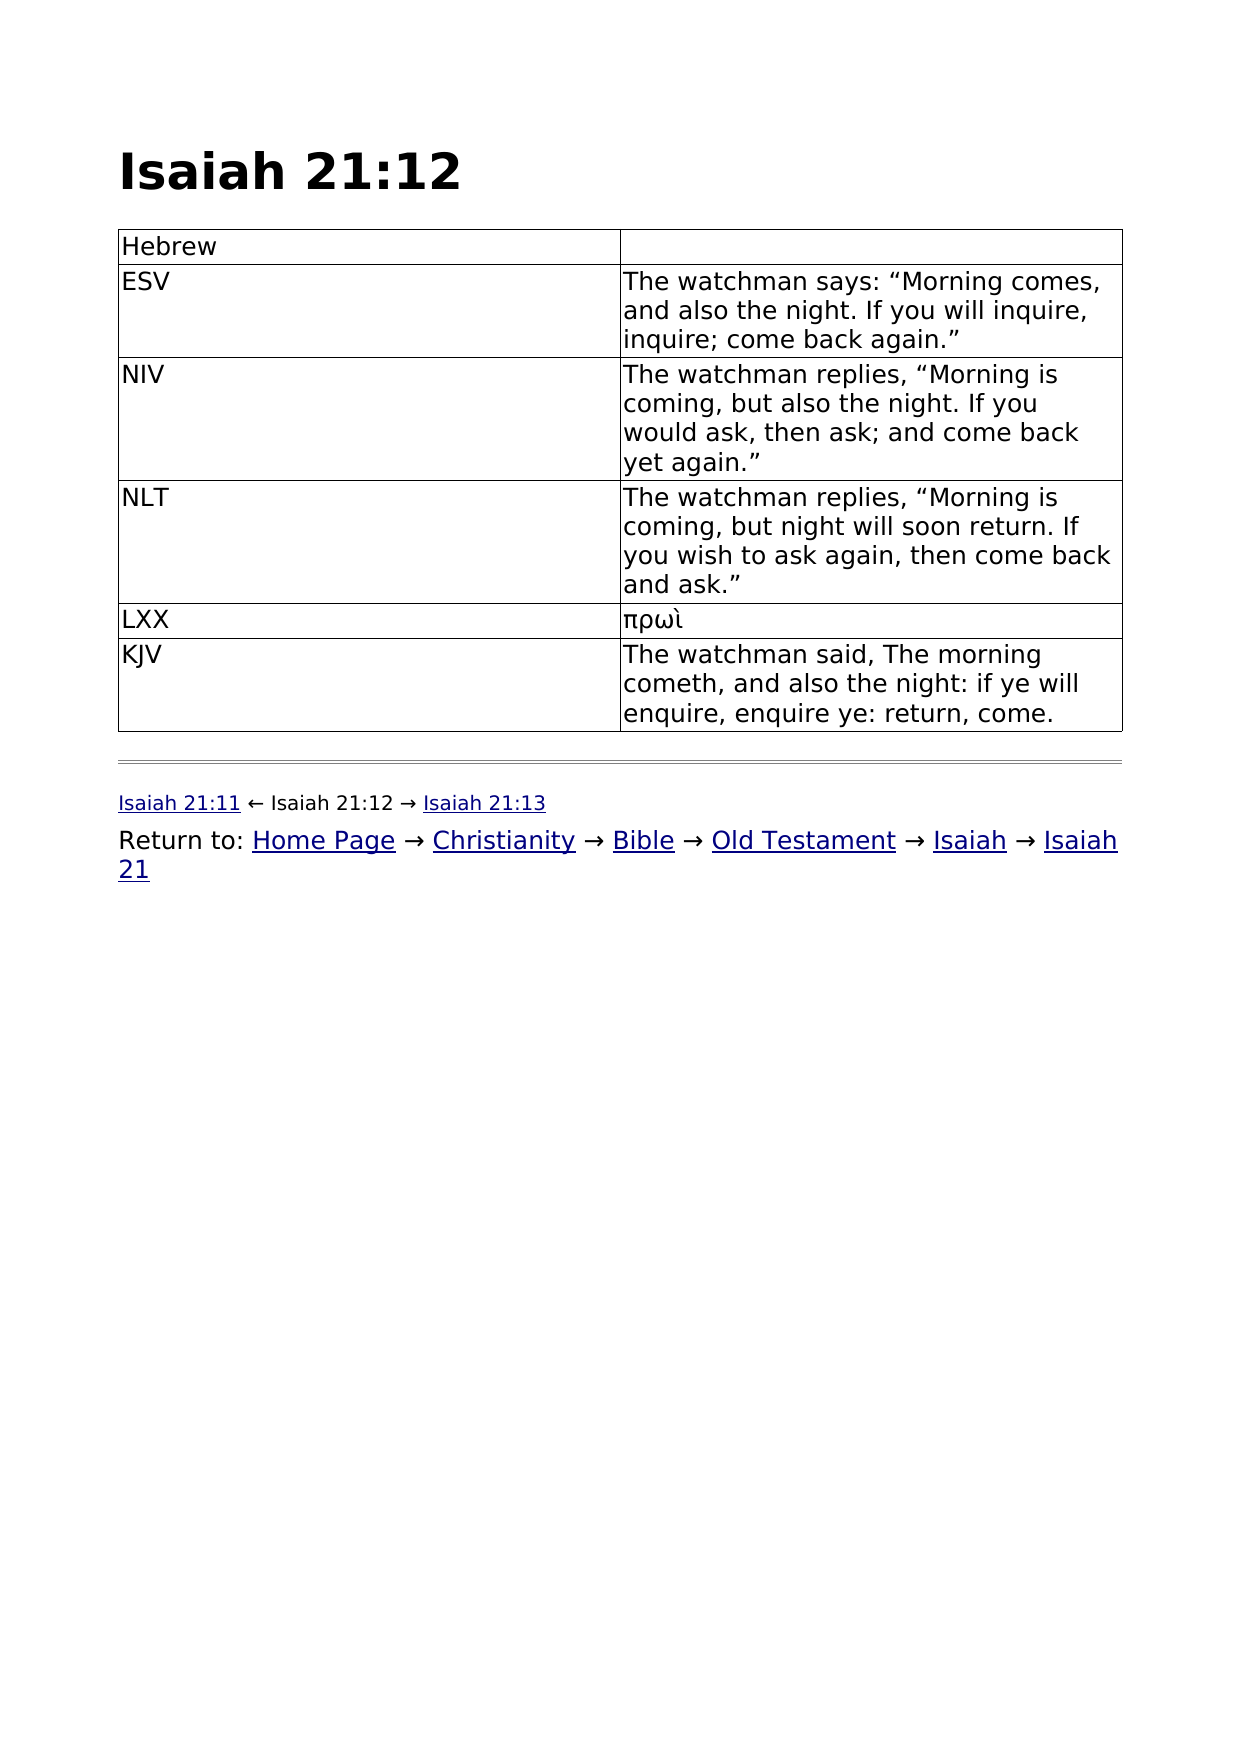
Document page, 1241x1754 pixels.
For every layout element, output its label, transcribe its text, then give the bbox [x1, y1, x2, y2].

table_header Hebrew [119, 230, 620, 264]
table_cell πρωὶ [621, 604, 1122, 637]
table_cell The watchman replies, “Morning is coming, but also the night. If you would ask, then ask; and come back yet again.” [621, 358, 1122, 480]
table_cell The watchman replies, “Morning is coming, but night will soon return. If you wish to ask again, then come back and ask.” [621, 481, 1122, 602]
text Isaiah 21:11 ← Isaiah 21:12 → Isaiah 21:13 [118, 792, 1122, 826]
subtitle Isaiah 21:12 [118, 143, 1122, 201]
table_cell NLT [119, 481, 620, 602]
table_cell NIV [119, 358, 620, 480]
table_cell ESV [119, 265, 620, 357]
table_cell KJV [119, 639, 620, 731]
table_header [621, 230, 1122, 264]
text Return to: Home Page → Christianity → Bible → Old Testament → Isaiah → Isaiah 21 [118, 826, 1122, 884]
table_cell The watchman says: “Morning comes, and also the night. If you will inquire, inquire; come back again.” [621, 265, 1122, 357]
table_cell The watchman said, The morning cometh, and also the night: if ye will enquire, enquire ye: return, come. [621, 639, 1122, 731]
table_cell LXX [119, 604, 620, 637]
